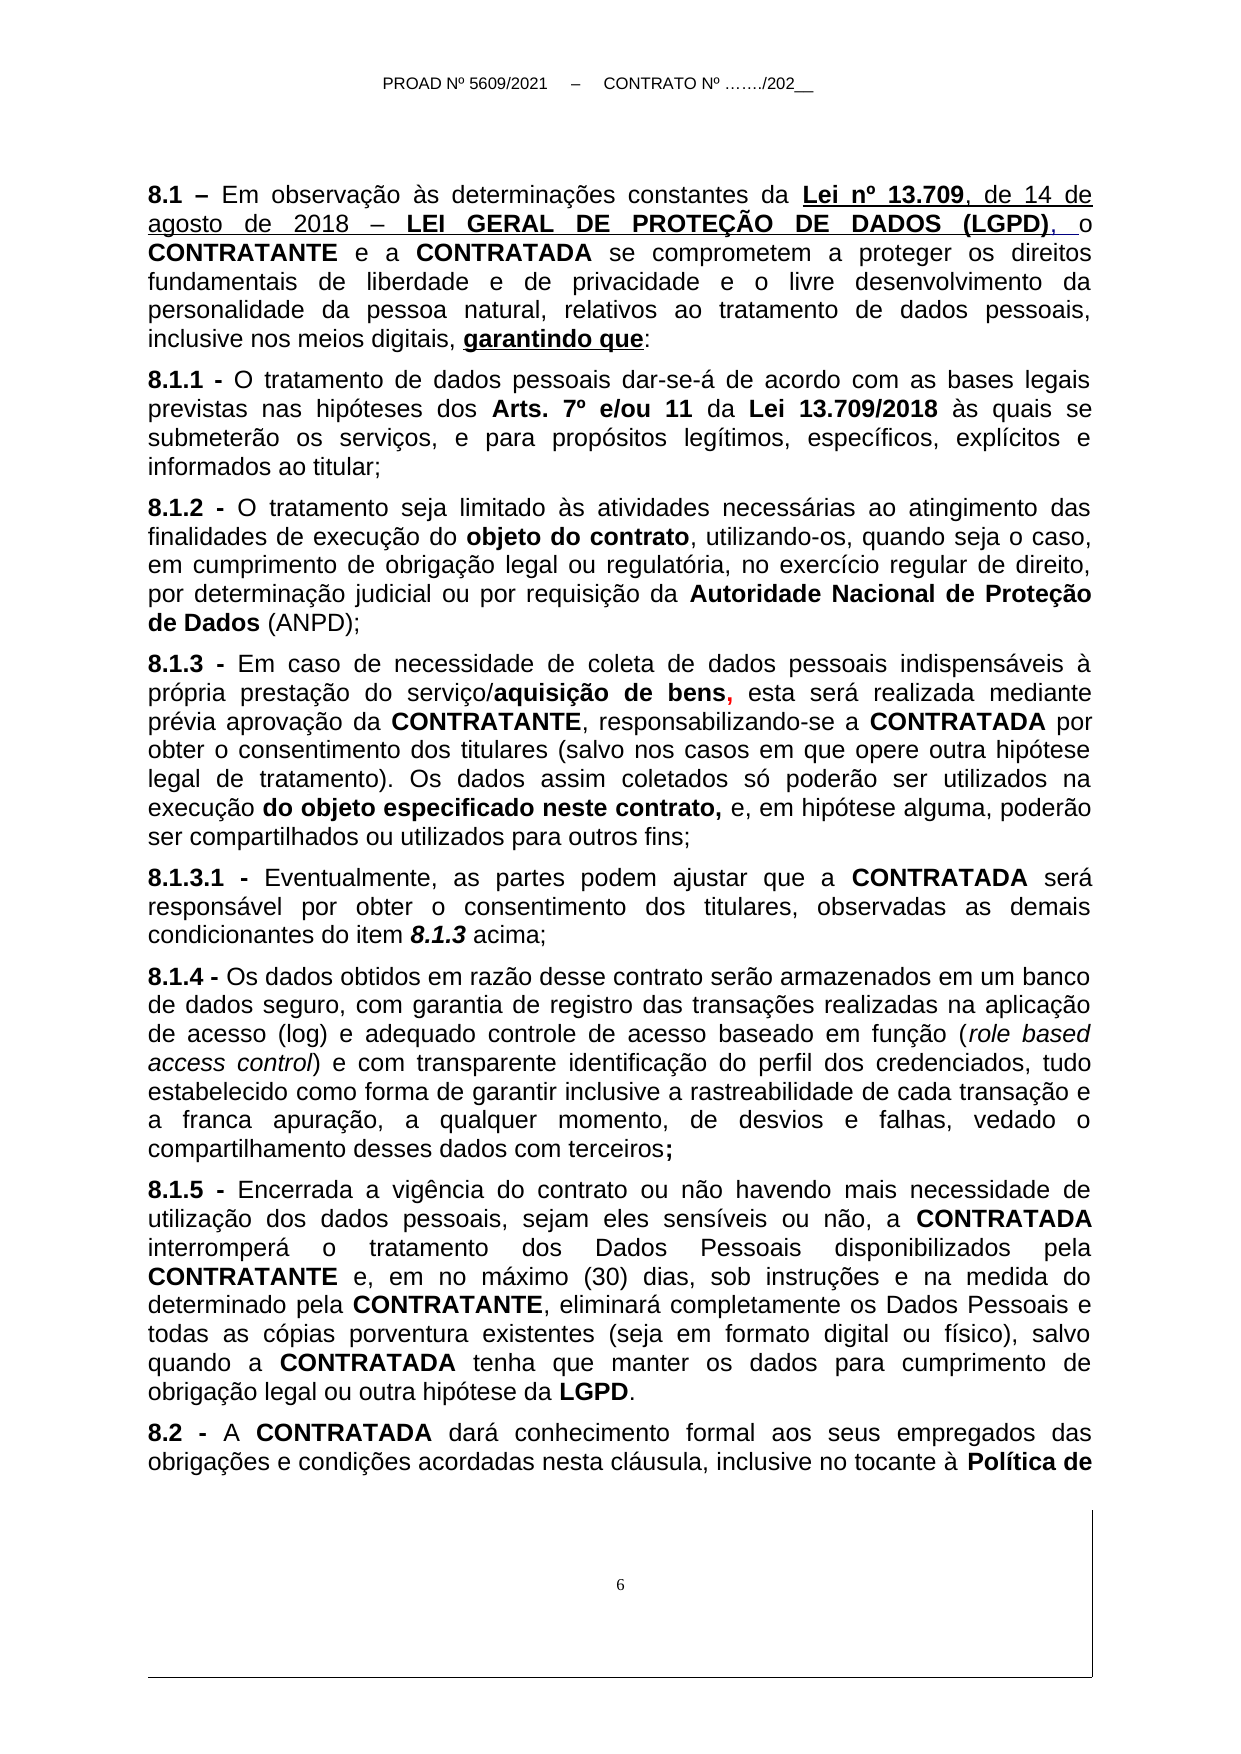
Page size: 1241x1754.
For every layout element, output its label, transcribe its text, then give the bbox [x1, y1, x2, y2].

text 8.1.2 - O tratamento seja limitado às atividades necessárias ao atingimento das finalidades de execução do objeto do contrato, utilizando-os, quando seja o caso, em cumprimento de obrigação legal ou regulatória, no exercício regular de direito, por determinação judicial ou por requisição da Autoridade Nacional de Proteção de Dados (ANPD); [148, 493, 1092, 637]
text 8.1 – Em observação às determinações constantes da Lei nº 13.709, de 14 de agosto de 2018 – LEI GERAL DE PROTEÇÃO DE DADOS (LGPD), o CONTRATANTE e a CONTRATADA se comprometem a proteger os direitos fundamentais de liberdade e de privacidade e o livre desenvolvimento da personalidade da pessoa natural, relativos ao tratamento de dados pessoais, inclusive nos meios digitais, garantindo que: [148, 181, 1092, 353]
text 8.1.4 - Os dados obtidos em razão desse contrato serão armazenados em um banco de dados seguro, com garantia de registro das transações realizadas na aplicação de acesso (log) e adequado controle de acesso baseado em função (role based access control) e com transparente identificação do perfil dos credenciados, tudo estabelecido como forma de garantir inclusive a rastreabilidade de cada transação e a franca apuração, a qualquer momento, de desvios e falhas, vedado o compartilhamento desses dados com terceiros; [148, 962, 1092, 1163]
text 8.1.3 - Em caso de necessidade de coleta de dados pessoais indispensáveis à própria prestação do serviço/aquisição de bens, esta será realizada mediante prévia aprovação da CONTRATANTE, responsabilizando-se a CONTRATADA por obter o consentimento dos titulares (salvo nos casos em que opere outra hipótese legal de tratamento). Os dados assim coletados só poderão ser utilizados na execução do objeto especificado neste contrato, e, em hipótese alguma, poderão ser compartilhados ou utilizados para outros fins; [148, 649, 1092, 851]
text 8.1.1 - O tratamento de dados pessoais dar-se-á de acordo com as bases legais previstas nas hipóteses dos Arts. 7º e/ou 11 da Lei 13.709/2018 às quais se submeterão os serviços, e para propósitos legítimos, específicos, explícitos e informados ao titular; [148, 366, 1092, 481]
text 8.1.3.1 - Eventualmente, as partes podem ajustar que a CONTRATADA será responsável por obter o consentimento dos titulares, observadas as demais condicionantes do item 8.1.3 acima; [148, 863, 1092, 949]
text 8.1.5 - Encerrada a vigência do contrato ou não havendo mais necessidade de utilização dos dados pessoais, sejam eles sensíveis ou não, a CONTRATADA interromperá o tratamento dos Dados Pessoais disponibilizados pela CONTRATANTE e, em no máximo (30) dias, sob instruções e na medida do determinado pela CONTRATANTE, eliminará completamente os Dados Pessoais e todas as cópias porventura existentes (seja em formato digital ou físico), salvo quando a CONTRATADA tenha que manter os dados para cumprimento de obrigação legal ou outra hipótese da LGPD. [148, 1176, 1092, 1406]
text 8.2 - A CONTRATADA dará conhecimento formal aos seus empregados das obrigações e condições acordadas nesta cláusula, inclusive no tocante à Política de [148, 1418, 1092, 1476]
